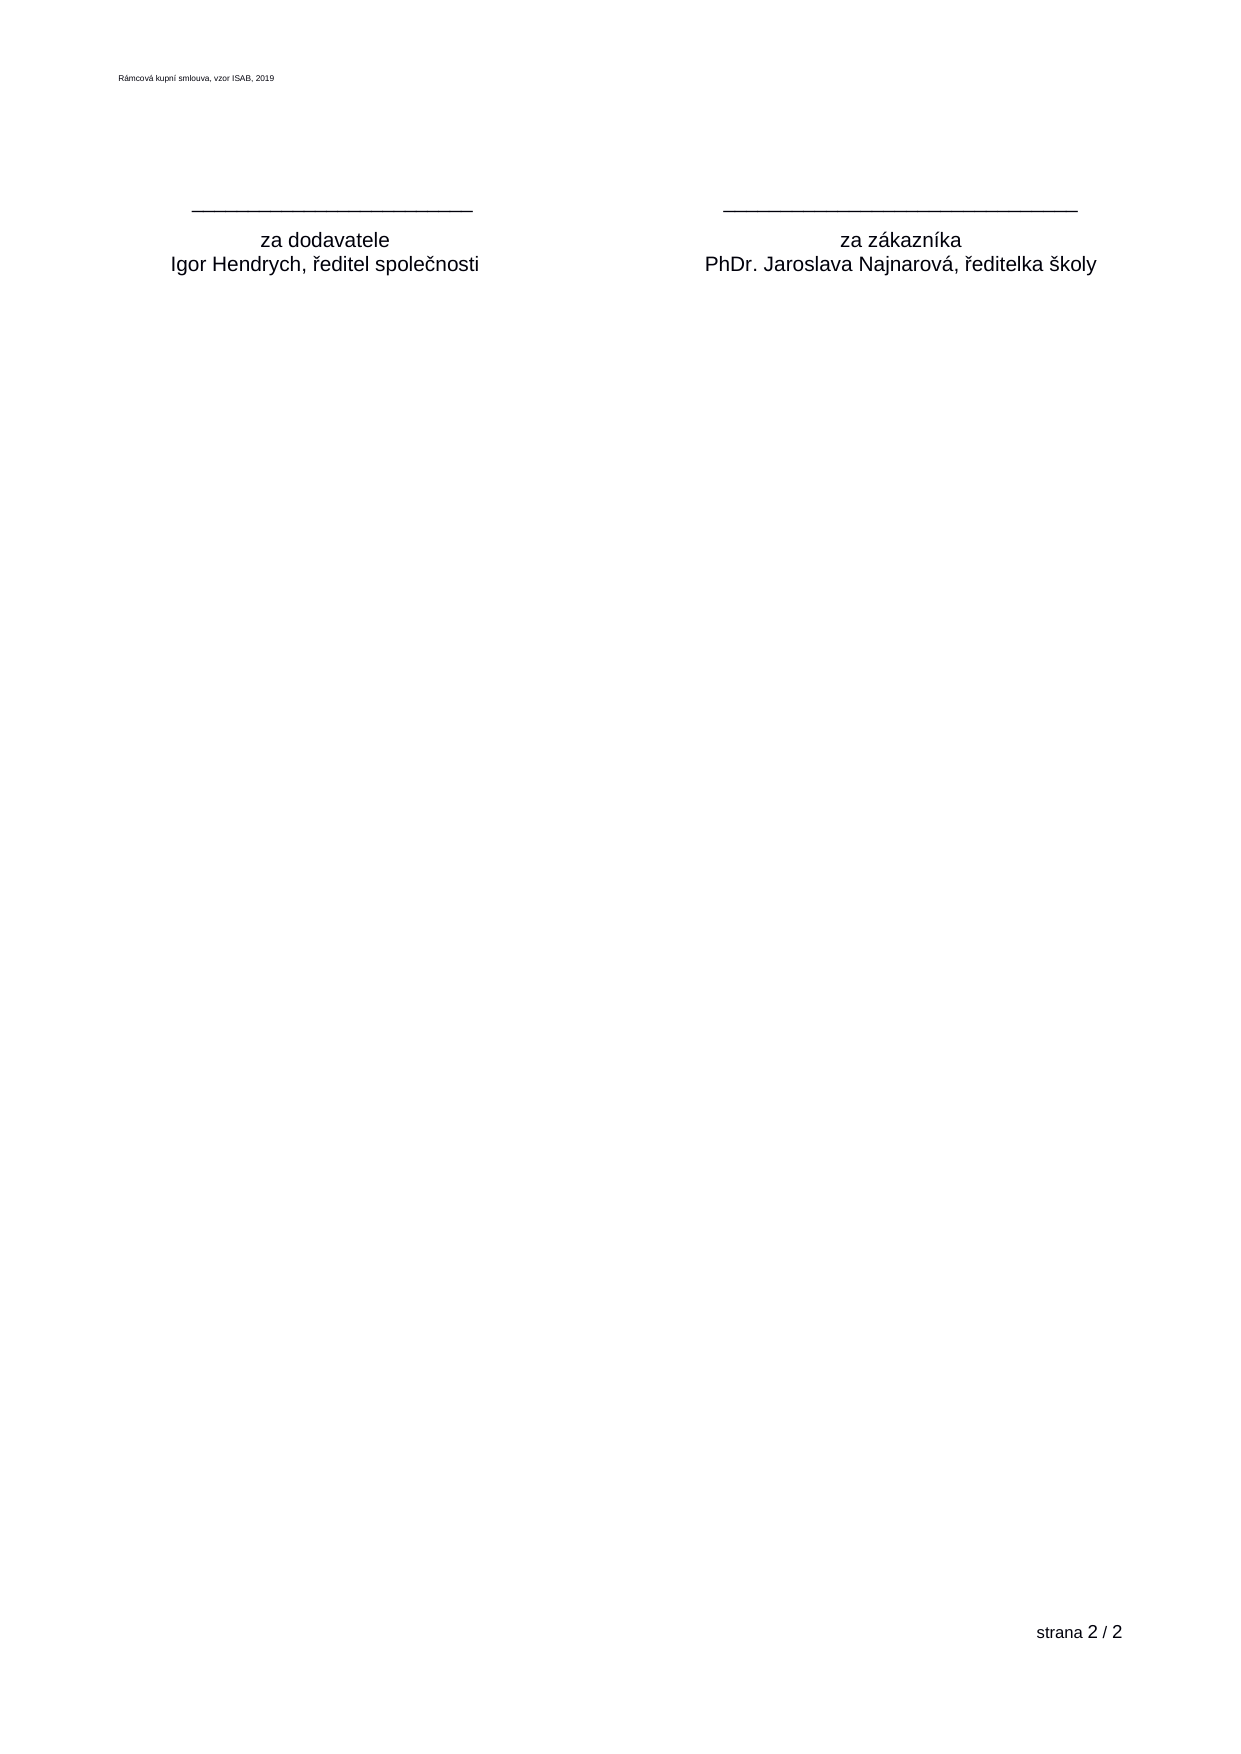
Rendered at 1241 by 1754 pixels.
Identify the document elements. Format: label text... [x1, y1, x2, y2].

text za dodavatele za zákazníka [118, 228, 1122, 252]
text Igor Hendrych, ředitel společnosti PhDr. Jaroslava Najnarová, ředitelka školy [118, 252, 1122, 276]
